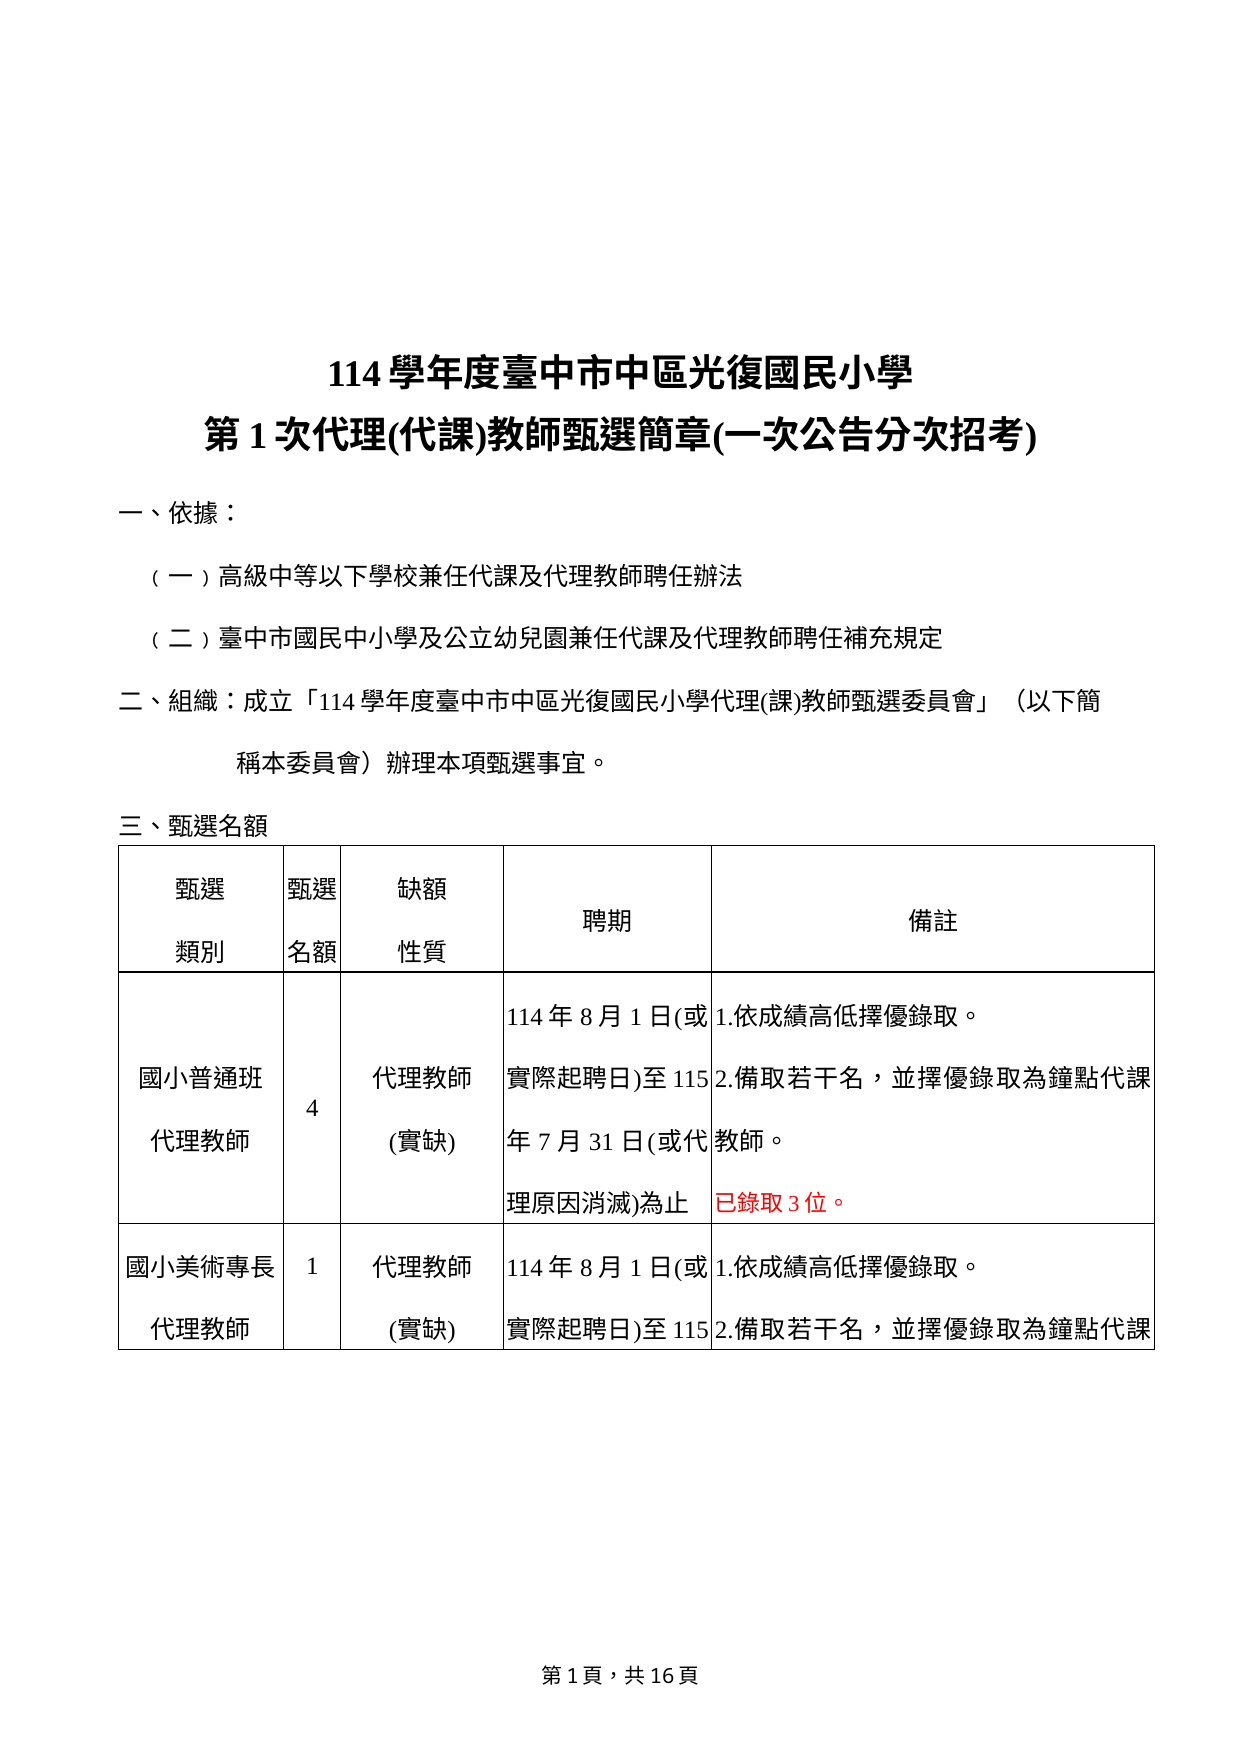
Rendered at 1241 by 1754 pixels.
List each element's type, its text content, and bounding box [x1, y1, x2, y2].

text ﹙一﹚高級中等以下學校兼任代課及代理教師聘任辦法 [143, 533, 1122, 595]
table_header 甄選 名額 [284, 846, 340, 971]
table_header 缺額 性質 [341, 846, 503, 971]
table_cell 國小普通班 代理教師 [119, 973, 283, 1222]
table_header 甄選 類別 [119, 846, 283, 971]
table_cell 114年8月1日(或實際起聘日)至115 [504, 1224, 711, 1348]
text 第1次代理(代課)教師甄選簡章(一次公告分次招考) [118, 391, 1122, 453]
text 二、組織：成立「114學年度臺中市中區光復國民小學代理(課)教師甄選委員會」（以下簡稱本委員會）辦理本項甄選事宜。 [118, 658, 1122, 783]
table_header 聘期 [504, 846, 711, 971]
text 114學年度臺中市中區光復國民小學 [118, 328, 1122, 391]
table_cell 1 [284, 1224, 340, 1348]
table_header 備註 [712, 846, 1154, 971]
text 三、甄選名額 [118, 783, 1122, 845]
text 一、依據： [118, 470, 1122, 533]
table_cell 1.依成績高低擇優錄取。 2.備取若干名，並擇優錄取為鐘點代課 [712, 1224, 1154, 1348]
table_cell 4 [284, 973, 340, 1222]
table_cell 1.依成績高低擇優錄取。 2.備取若干名，並擇優錄取為鐘點代課教師。 已錄取3位。 [712, 973, 1154, 1222]
table_cell 代理教師 (實缺) [341, 973, 503, 1222]
text ﹙二﹚臺中市國民中小學及公立幼兒園兼任代課及代理教師聘任補充規定 [143, 595, 1122, 658]
table_cell 國小美術專長 代理教師 [119, 1224, 283, 1348]
table_cell 114年8月1日(或實際起聘日)至115年7月31日(或代理原因消滅)為止 [504, 973, 711, 1222]
table_cell 代理教師 (實缺) [341, 1224, 503, 1348]
